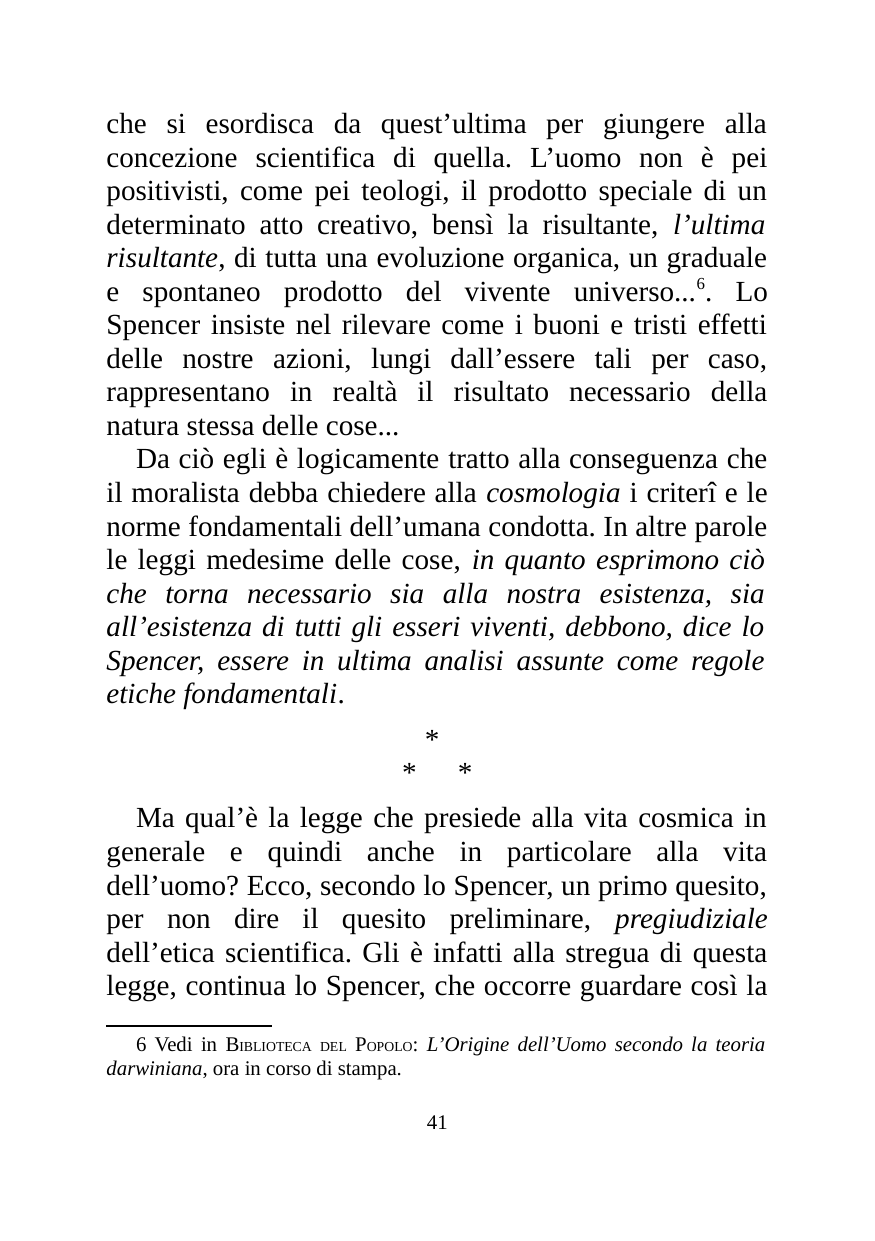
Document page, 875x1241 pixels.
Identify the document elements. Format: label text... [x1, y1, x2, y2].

text che si esordisca da quest’ultima per giungere alla concezione scientifica di quella. L’uomo non è pei positivisti, come pei teologi, il prodotto speciale di un determinato atto creativo, bensì la risultante, l’ultima risultante, di tutta una evoluzione organica, un graduale e spontaneo prodotto del vivente universo.... Lo Spencer insiste nel rilevare come i buoni e tristi effetti delle nostre azioni, lungi dall’essere tali per caso, rappresentano in realtà il risultato necessario della natura stessa delle cose... [106, 106, 768, 442]
text Vedi in Biblioteca del Popolo: L’Origine dell’Uomo secondo la teoria darwiniana, ora in corso di stampa. [106, 1032, 768, 1080]
text Ma qual’è la legge che presiede alla vita cosmica in generale e quindi anche in particolare alla vita dell’uomo? Ecco, secondo lo Spencer, un primo quesito, per non dire il quesito preliminare, pregiudiziale dell’etica scientifica. Gli è infatti alla stregua di questa legge, continua lo Spencer, che occorre guardare così la [106, 801, 768, 1002]
text * * * [106, 722, 768, 789]
text Da ciò egli è logicamente tratto alla conseguenza che il moralista debba chiedere alla cosmologia i criterî e le norme fondamentali dell’umana condotta. In altre parole le leggi medesime delle cose, in quanto esprimono ciò che torna necessario sia alla nostra esistenza, sia all’esistenza di tutti gli esseri viventi, debbono, dice lo Spencer, essere in ultima analisi assunte come regole etiche fondamentali. [106, 442, 768, 710]
